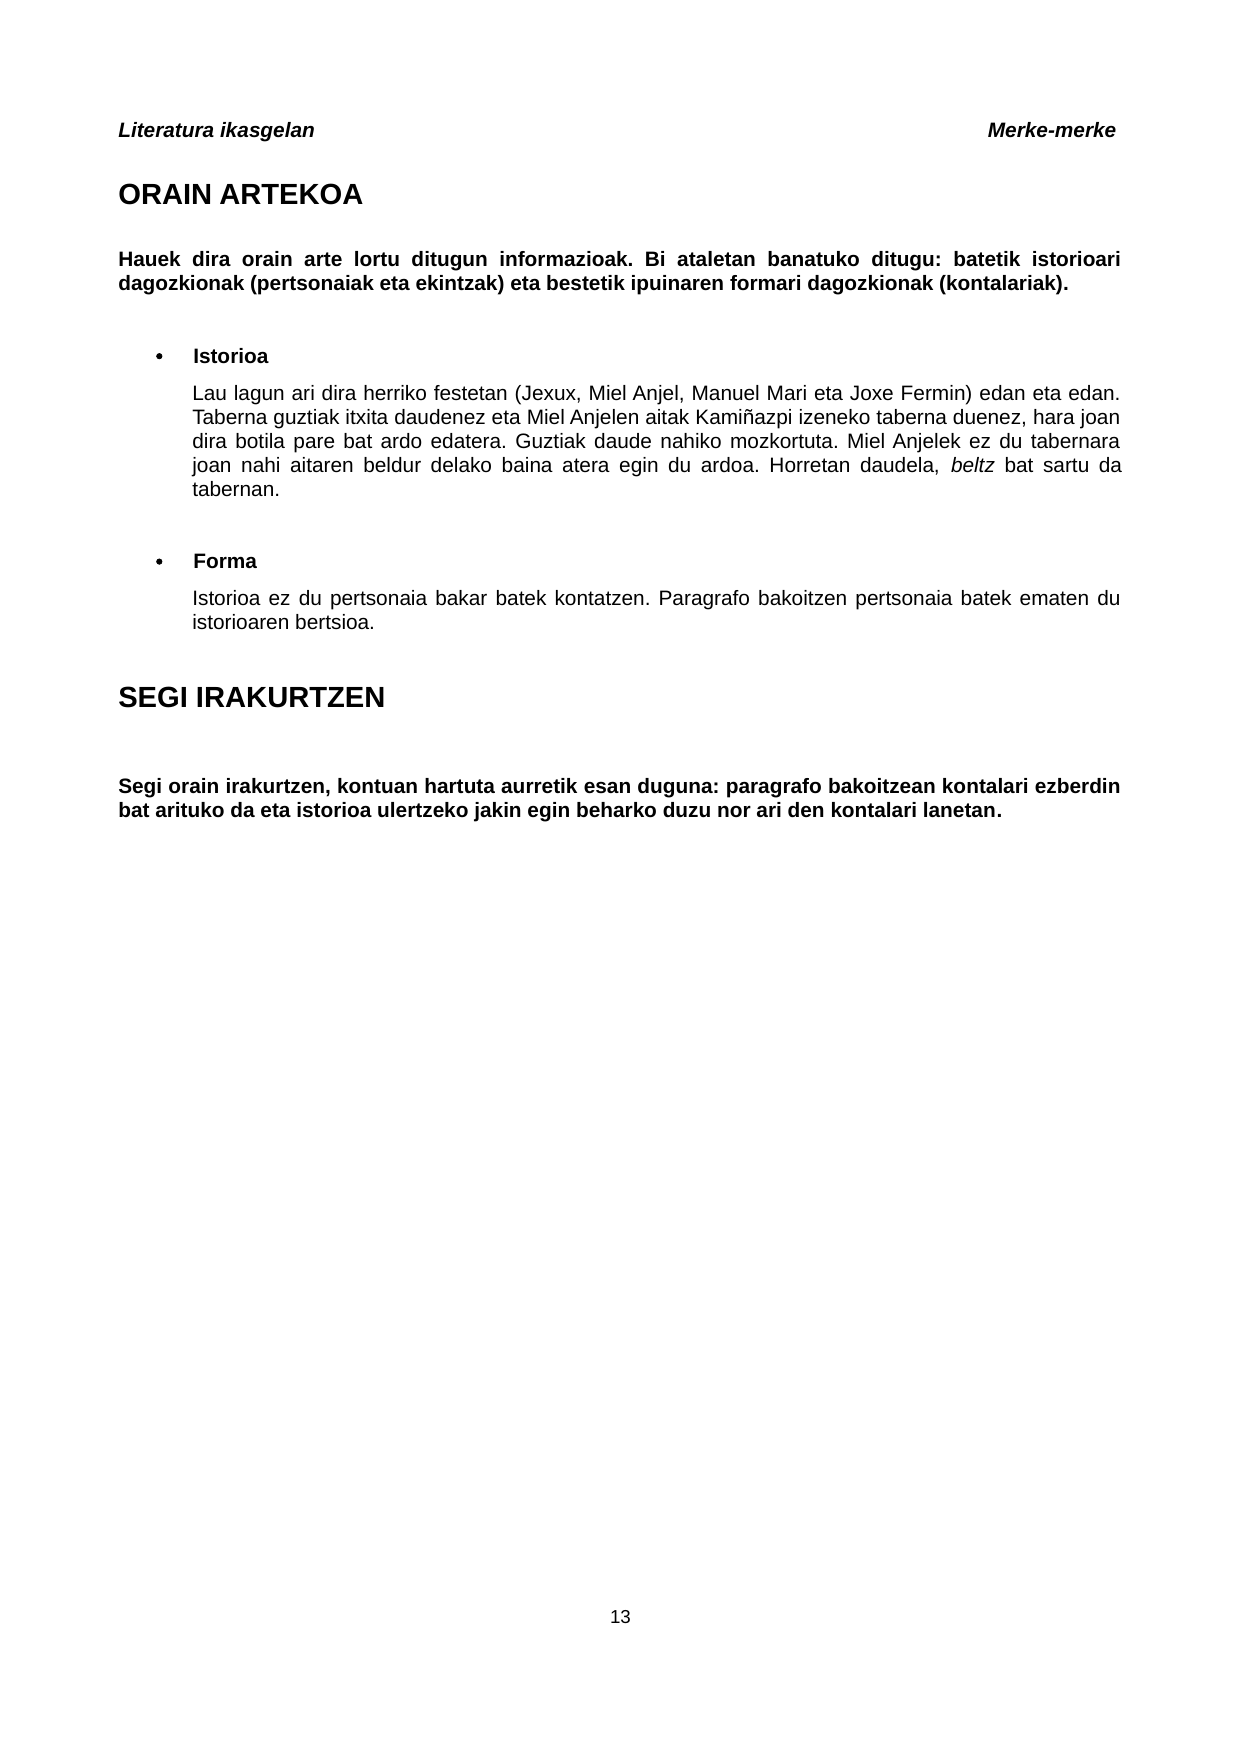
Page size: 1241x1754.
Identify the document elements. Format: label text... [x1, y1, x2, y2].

text Segi orain irakurtzen, kontuan hartuta aurretik esan duguna: paragrafo bakoitzean kontalari ezberdin bat arituko da eta istorioa ulertzeko jakin egin beharko duzu nor ari den kontalari lanetan. [118, 774, 1122, 822]
text ORAIN ARTEKOA [118, 177, 1122, 211]
list Istorioa [156, 344, 1122, 368]
list Forma [156, 549, 1122, 573]
text SEGI IRAKURTZEN [118, 680, 1122, 713]
text Hauek dira orain arte lortu ditugun informazioak. Bi ataletan banatuko ditugu: batetik istorioari dagozkionak (pertsonaiak eta ekintzak) eta bestetik ipuinaren formari dagozkionak (kontalariak). [118, 247, 1122, 295]
text Lau lagun ari dira herriko festetan (Jexux, Miel Anjel, Manuel Mari eta Joxe Fermin) edan eta edan. Taberna guztiak itxita daudenez eta Miel Anjelen aitak Kamiñazpi izeneko taberna duenez, hara joan dira botila pare bat ardo edatera. Guztiak daude nahiko mozkortuta. Miel Anjelek ez du tabernara joan nahi aitaren beldur delako baina atera egin du ardoa. Horretan daudela, beltz bat sartu da tabernan. [192, 381, 1122, 500]
text Istorioa ez du pertsonaia bakar batek kontatzen. Paragrafo bakoitzen pertsonaia batek ematen du istorioaren bertsioa. [192, 586, 1122, 634]
